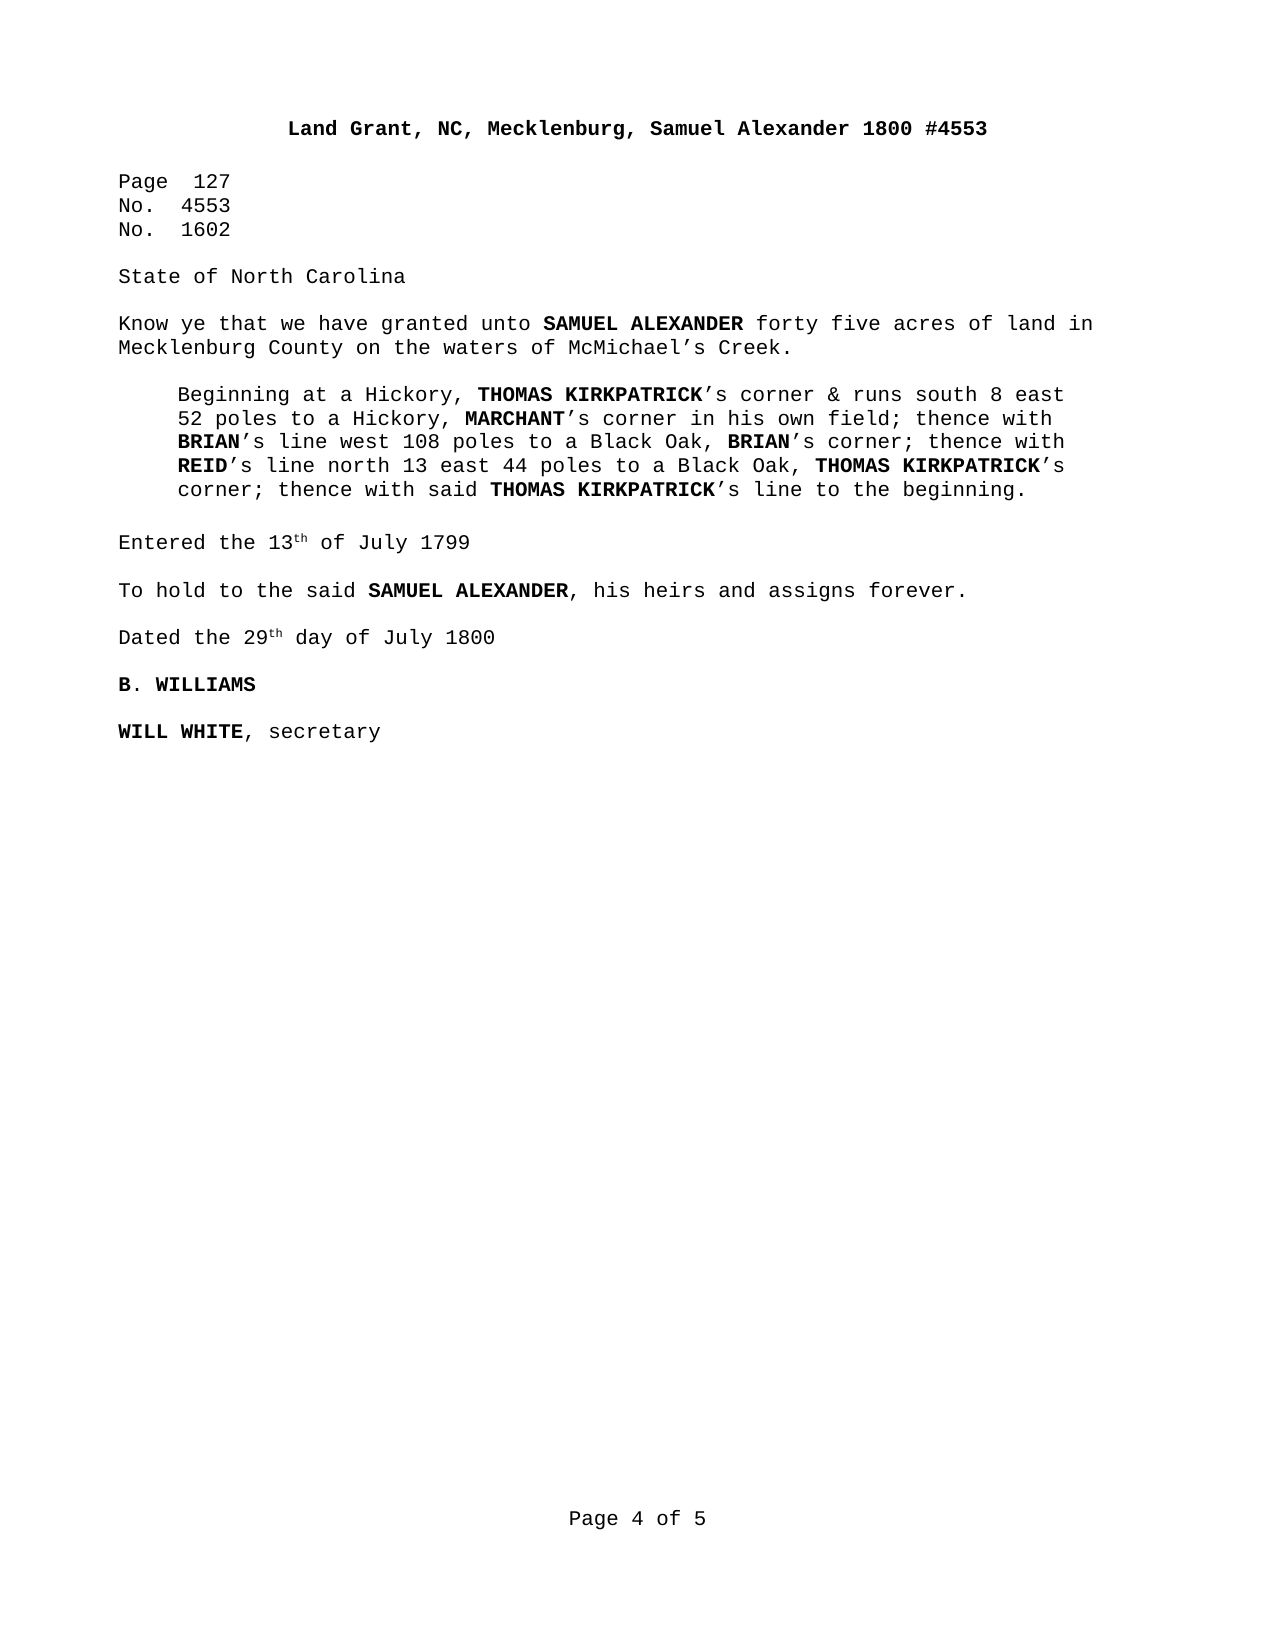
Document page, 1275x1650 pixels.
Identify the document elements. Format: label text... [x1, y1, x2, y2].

text Page 127 [118, 171, 1157, 195]
text State of North Carolina [118, 266, 1157, 289]
text Entered the 13th of July 1799 [118, 532, 1157, 556]
text Beginning at a Hickory, THOMAS KIRKPATRICK’s corner & runs south 8 east 52 poles to a Hickory, MARCHANT’s corner in his own field; thence with BRIAN’s line west 108 poles to a Black Oak, BRIAN’s corner; thence with REID’s line north 13 east 44 poles to a Black Oak, THOMAS KIRKPATRICK’s corner; thence with said THOMAS KIRKPATRICK’s line to the beginning. [177, 384, 1098, 502]
text No. 1602 [118, 218, 1157, 242]
text No. 4553 [118, 195, 1157, 218]
text Know ye that we have granted unto Samuel Alexander forty five acres of land in Mecklenburg County on the waters of McMichael’s Creek. [118, 313, 1157, 360]
text Will White, secretary [118, 721, 1157, 745]
text B. Williams [118, 674, 1157, 698]
text Dated the 29th day of July 1800 [118, 627, 1157, 651]
text To hold to the said Samuel Alexander, his heirs and assigns forever. [118, 579, 1157, 603]
